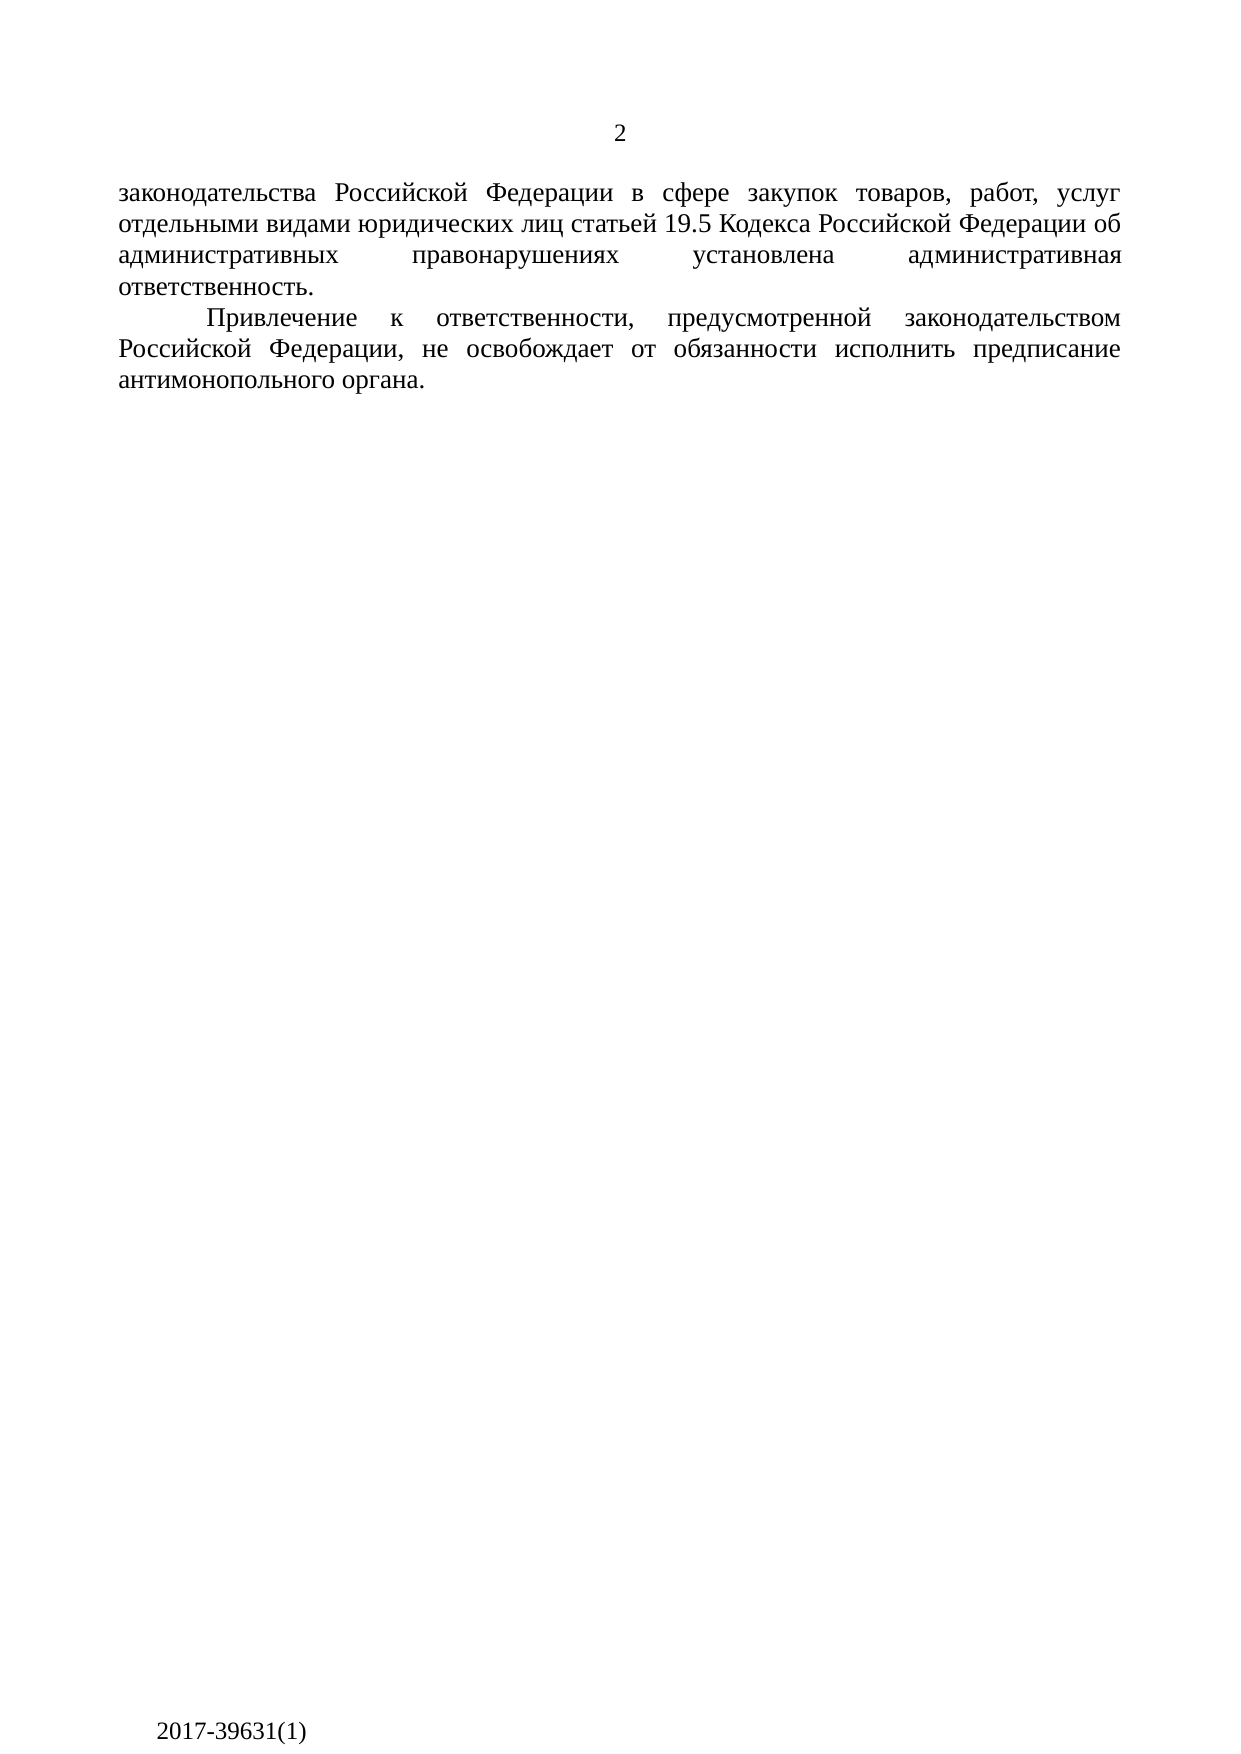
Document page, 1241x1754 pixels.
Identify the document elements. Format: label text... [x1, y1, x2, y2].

text Привлечение к ответственности, предусмотренной законодательством Российской Федерации, не освобождает от обязанности исполнить предписание антимонопольного органа. [118, 301, 1122, 394]
text законодательства Российской Федерации в сфере закупок товаров, работ, услуг отдельными видами юридических лиц статьей 19.5 Кодекса Российской Федерации об административных правонарушениях установлена административная ответственность. [118, 176, 1122, 301]
